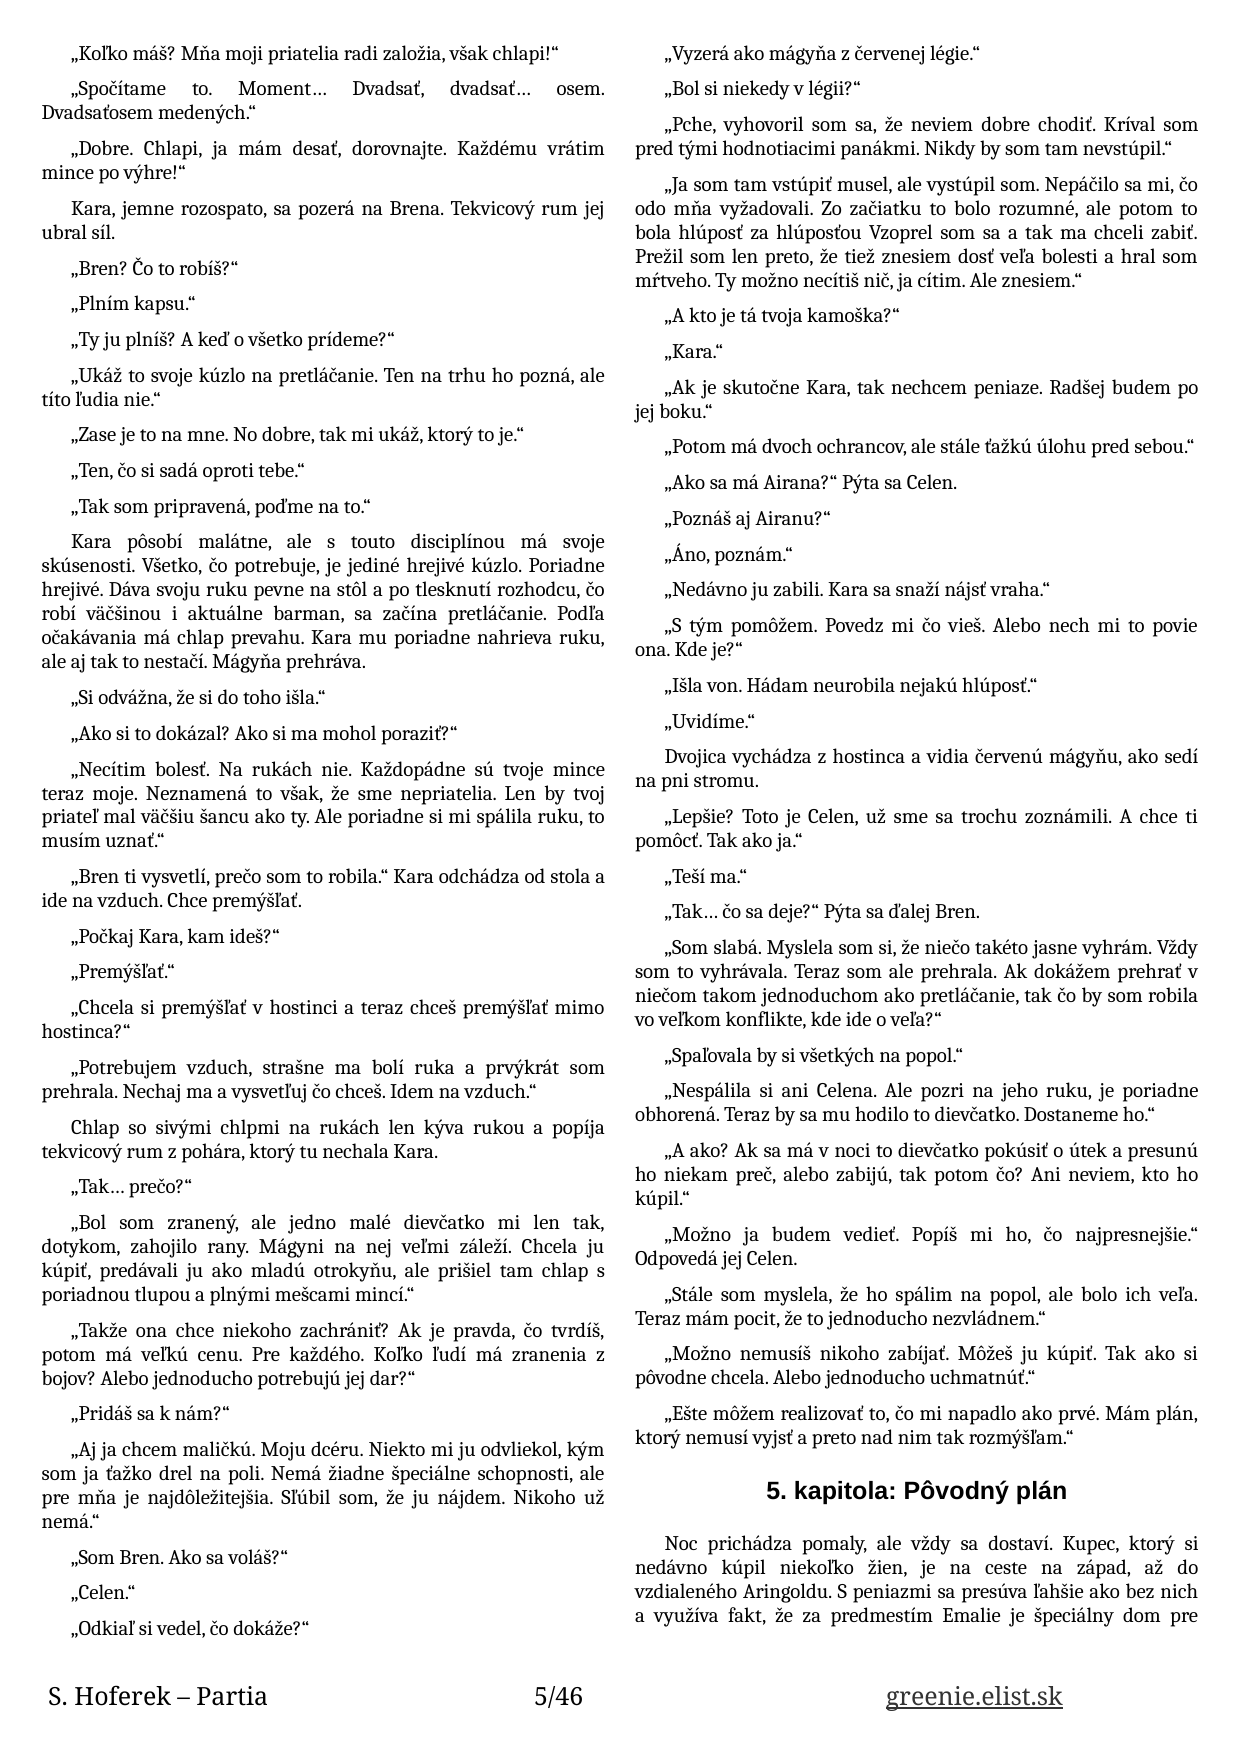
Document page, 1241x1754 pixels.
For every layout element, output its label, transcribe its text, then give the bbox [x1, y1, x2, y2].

text „Bren? Čo to robíš?“ [41, 256, 605, 280]
text Dvojica vychádza z hostinca a vidia červenú mágyňu, ako sedí na pni stromu. [635, 745, 1199, 793]
text „Celen.“ [41, 1581, 605, 1605]
text „Ako sa má Airana?“ Pýta sa Celen. [635, 471, 1199, 495]
text „Vyzerá ako mágyňa z červenej légie.“ [635, 41, 1199, 65]
text „Si odvážna, že si do toho išla.“ [41, 686, 605, 710]
text „Spaľovala by si všetkých na popol.“ [635, 1043, 1199, 1067]
text „Nespálila si ani Celena. Ale pozri na jeho ruku, je poriadne obhorená. Teraz by sa mu hodilo to dievčatko. Dostaneme ho.“ [635, 1079, 1199, 1127]
text „Ak je skutočne Kara, tak nechcem peniaze. Radšej budem po jej boku.“ [635, 376, 1199, 423]
text „Poznáš aj Airanu?“ [635, 507, 1199, 531]
text „Odkiaľ si vedel, čo dokáže?“ [41, 1617, 605, 1641]
text Kara, jemne rozospato, sa pozerá na Brena. Tekvicový rum jej ubral síl. [41, 196, 605, 244]
text Kara pôsobí malátne, ale s touto disciplínou má svoje skúsenosti. Všetko, čo potrebuje, je jediné hrejivé kúzlo. Poriadne hrejivé. Dáva svoju ruku pevne na stôl a po tlesknutí rozhodcu, čo robí väčšinou i aktuálne barman, sa začína pretláčanie. Podľa očakávania má chlap prevahu. Kara mu poriadne nahrieva ruku, ale aj tak to nestačí. Mágyňa prehráva. [41, 530, 605, 674]
text „Teší ma.“ [635, 864, 1199, 888]
text „Necítim bolesť. Na rukách nie. Každopádne sú tvoje mince teraz moje. Neznamená to však, že sme nepriatelia. Len by tvoj priateľ mal väčšiu šancu ako ty. Ale poriadne si mi spálila ruku, to musím uznať.“ [41, 757, 605, 853]
text Noc prichádza pomaly, ale vždy sa dostaví. Kupec, ktorý si nedávno kúpil niekoľko žien, je na ceste na západ, až do vzdialeného Aringoldu. S peniazmi sa presúva ľahšie ako bez nich a využíva fakt, že za predmestím Emalie je špeciálny dom pre [635, 1531, 1199, 1627]
text „Počkaj Kara, kam ideš?“ [41, 924, 605, 948]
text „Áno, poznám.“ [635, 542, 1199, 566]
text „Spočítame to. Moment… Dvadsať, dvadsať… osem. Dvadsaťosem medených.“ [41, 77, 605, 125]
text „Stále som myslela, že ho spálim na popol, ale bolo ich veľa. Teraz mám pocit, že to jednoducho nezvládnem.“ [635, 1282, 1199, 1330]
text „Takže ona chce niekoho zachrániť? Ak je pravda, čo tvrdíš, potom má veľkú cenu. Pre každého. Koľko ľudí má zranenia z bojov? Alebo jednoducho potrebujú jej dar?“ [41, 1318, 605, 1390]
text „Bol si niekedy v légii?“ [635, 77, 1199, 101]
text „Ako si to dokázal? Ako si ma mohol poraziť?“ [41, 721, 605, 745]
text „Aj ja chcem maličkú. Moju dcéru. Niekto mi ju odvliekol, kým som ja ťažko drel na poli. Nemá žiadne špeciálne schopnosti, ale pre mňa je najdôležitejšia. Sľúbil som, že ju nájdem. Nikoho už nemá.“ [41, 1438, 605, 1533]
text „Potrebujem vzduch, strašne ma bolí ruka a prvýkrát som prehrala. Nechaj ma a vysvetľuj čo chceš. Idem na vzduch.“ [41, 1056, 605, 1103]
text „Som slabá. Myslela som si, že niečo takéto jasne vyhrám. Vždy som to vyhrávala. Teraz som ale prehrala. Ak dokážem prehrať v niečom takom jednoduchom ako pretláčanie, tak čo by som robila vo veľkom konflikte, kde ide o veľa?“ [635, 936, 1199, 1032]
text „Chcela si premýšľať v hostinci a teraz chceš premýšľať mimo hostinca?“ [41, 996, 605, 1044]
text „Išla von. Hádam neurobila nejakú hlúposť.“ [635, 673, 1199, 697]
text „A ako? Ak sa má v noci to dievčatko pokúsiť o útek a presunú ho niekam preč, alebo zabijú, tak potom čo? Ani neviem, kto ho kúpil.“ [635, 1139, 1199, 1211]
text „Možno ja budem vedieť. Popíš mi ho, čo najpresnejšie.“ Odpovedá jej Celen. [635, 1222, 1199, 1270]
text „Tak som pripravená, poďme na to.“ [41, 494, 605, 518]
text „Ty ju plníš? A keď o všetko prídeme?“ [41, 328, 605, 352]
text Chlap so sivými chlpmi na rukách len kýva rukou a popíja tekvicový rum z pohára, ktorý tu nechala Kara. [41, 1115, 605, 1163]
text „Lepšie? Toto je Celen, už sme sa trochu zoznámili. A chce ti pomôcť. Tak ako ja.“ [635, 805, 1199, 853]
text „Bren ti vysvetlí, prečo som to robila.“ Kara odchádza od stola a ide na vzduch. Chce premýšľať. [41, 865, 605, 913]
text „Uvidíme.“ [635, 709, 1199, 733]
text „Bol som zranený, ale jedno malé dievčatko mi len tak, dotykom, zahojilo rany. Mágyni na nej veľmi záleží. Chcela ju kúpiť, predávali ju ako mladú otrokyňu, ale prišiel tam chlap s poriadnou tlupou a plnými mešcami mincí.“ [41, 1211, 605, 1307]
text „Dobre. Chlapi, ja mám desať, dorovnajte. Každému vrátim mince po výhre!“ [41, 137, 605, 185]
text „Som Bren. Ako sa voláš?“ [41, 1545, 605, 1569]
text „Nedávno ju zabili. Kara sa snaží nájsť vraha.“ [635, 578, 1199, 602]
subtitle 5. kapitola: Pôvodný plán [635, 1476, 1199, 1504]
text „Kara.“ [635, 340, 1199, 364]
text „Ja som tam vstúpiť musel, ale vystúpil som. Nepáčilo sa mi, čo odo mňa vyžadovali. Zo začiatku to bolo rozumné, ale potom to bola hlúposť za hlúposťou Vzoprel som sa a tak ma chceli zabiť. Prežil som len preto, že tiež znesiem dosť veľa bolesti a hral som mŕtveho. Ty možno necítiš nič, ja cítim. Ale znesiem.“ [635, 172, 1199, 292]
text „Zase je to na mne. No dobre, tak mi ukáž, ktorý to je.“ [41, 423, 605, 447]
text „Potom má dvoch ochrancov, ale stále ťažkú úlohu pred sebou.“ [635, 435, 1199, 459]
text „S tým pomôžem. Povedz mi čo vieš. Alebo nech mi to povie ona. Kde je?“ [635, 614, 1199, 662]
text „Koľko máš? Mňa moji priatelia radi založia, však chlapi!“ [41, 41, 605, 65]
text „Plním kapsu.“ [41, 292, 605, 316]
text „Tak… prečo?“ [41, 1175, 605, 1199]
text „Pridáš sa k nám?“ [41, 1402, 605, 1426]
text „Možno nemusíš nikoho zabíjať. Môžeš ju kúpiť. Tak ako si pôvodne chcela. Alebo jednoducho uchmatnúť.“ [635, 1342, 1199, 1390]
text „A kto je tá tvoja kamoška?“ [635, 304, 1199, 328]
text „Tak… čo sa deje?“ Pýta sa ďalej Bren. [635, 900, 1199, 924]
text „Ukáž to svoje kúzlo na pretláčanie. Ten na trhu ho pozná, ale títo ľudia nie.“ [41, 363, 605, 411]
text „Ten, čo si sadá oproti tebe.“ [41, 459, 605, 483]
text „Ešte môžem realizovať to, čo mi napadlo ako prvé. Mám plán, ktorý nemusí vyjsť a preto nad nim tak rozmýšľam.“ [635, 1402, 1199, 1449]
text „Pche, vyhovoril som sa, že neviem dobre chodiť. Kríval som pred tými hodnotiacimi panákmi. Nikdy by som tam nevstúpil.“ [635, 113, 1199, 161]
text „Premýšľať.“ [41, 960, 605, 984]
